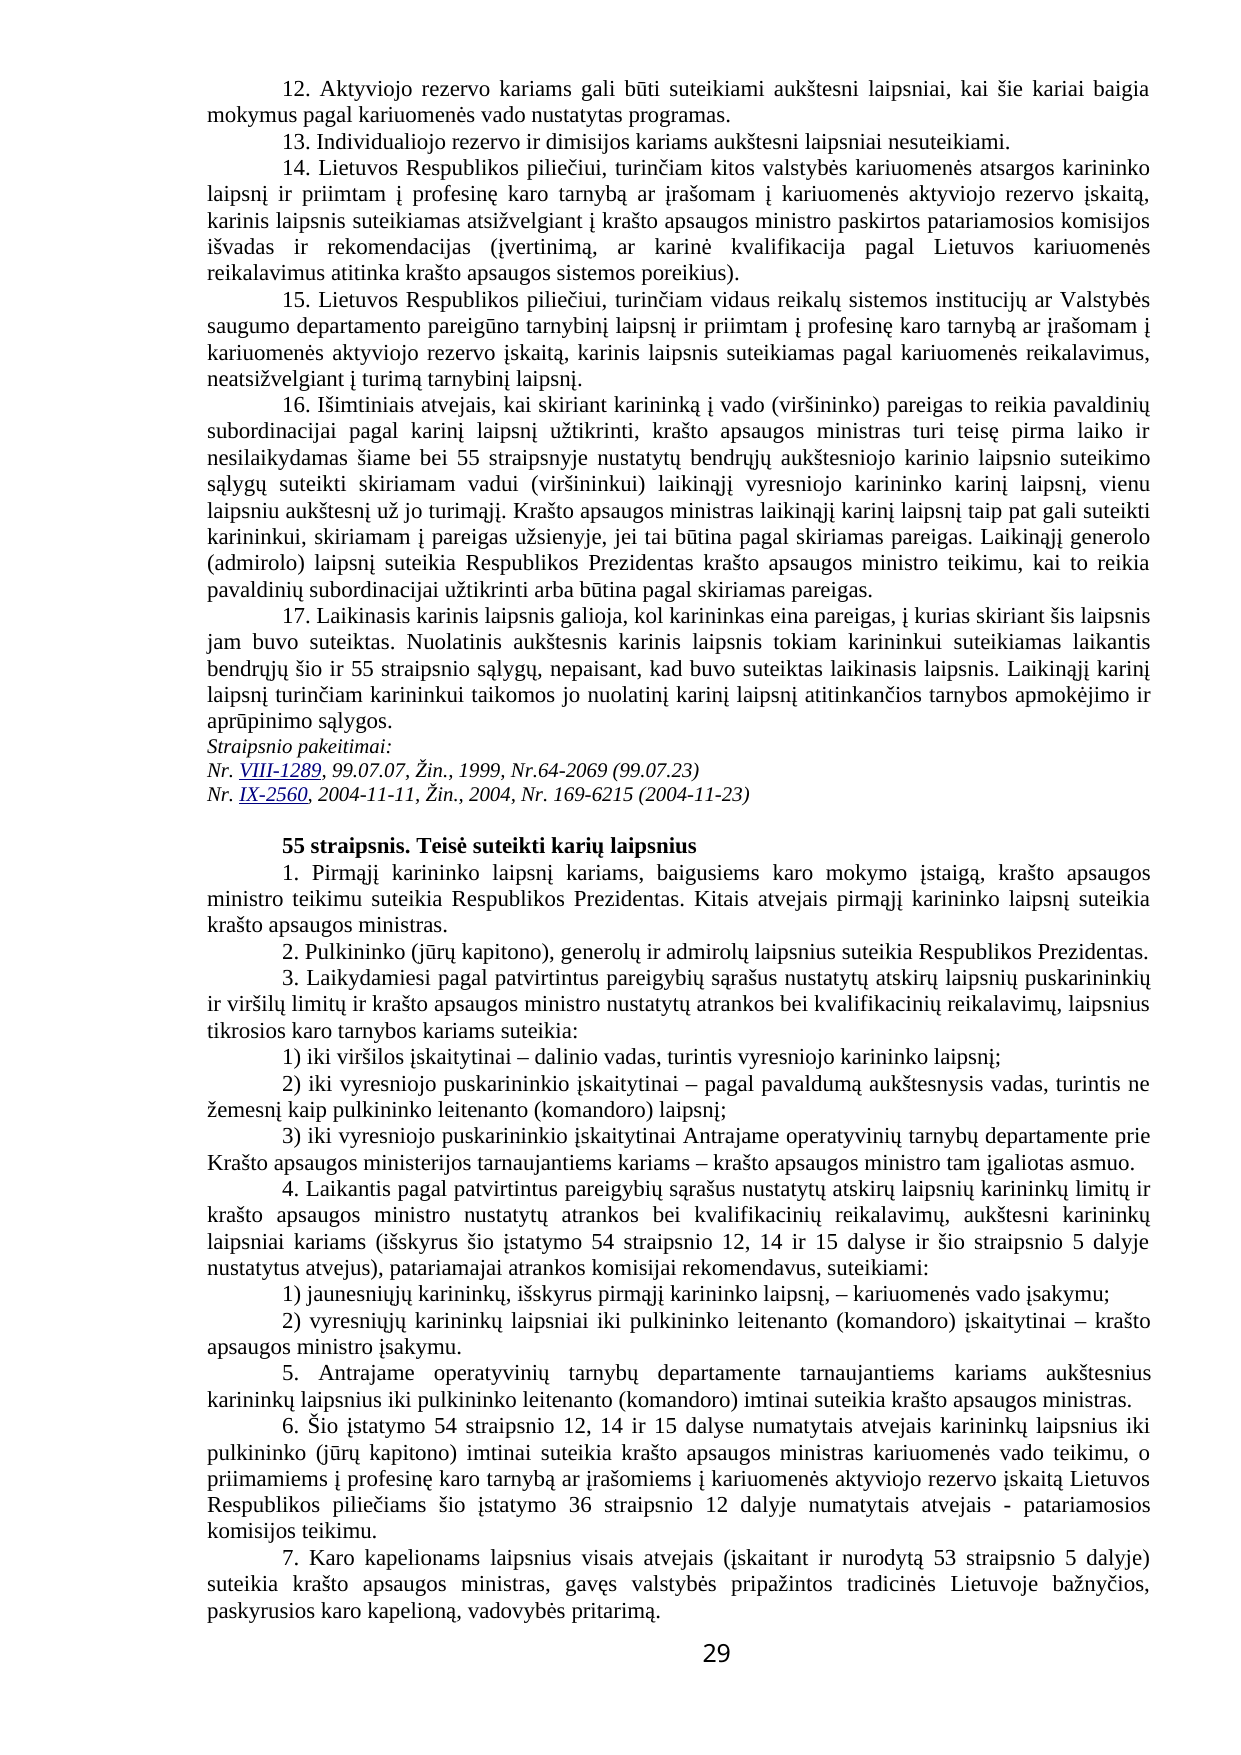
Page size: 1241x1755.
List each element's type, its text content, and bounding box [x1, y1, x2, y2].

text 5. Antrajame operatyvinių tarnybų departamente tarnaujantiems kariams aukštesnius karininkų laipsnius iki pulkininko leitenanto (komandoro) imtinai suteikia krašto apsaugos ministras. [207, 1359, 1152, 1412]
text 6. Šio įstatymo 54 straipsnio 12, 14 ir 15 dalyse numatytais atvejais karininkų laipsnius iki pulkininko (jūrų kapitono) imtinai suteikia krašto apsaugos ministras kariuomenės vado teikimu, o priimamiems į profesinę karo tarnybą ar įrašomiems į kariuomenės aktyviojo rezervo įskaitą Lietuvos Respublikos piliečiams šio įstatymo 36 straipsnio 12 dalyje numatytais atvejais - patariamosios komisijos teikimu. [207, 1412, 1152, 1544]
text 55 straipsnis. Teisė suteikti karių laipsnius [207, 832, 1152, 859]
text Nr. VIII-1289, 99.07.07, Žin., 1999, Nr.64-2069 (99.07.23) [207, 758, 1152, 782]
text 14. Lietuvos Respublikos piliečiui, turinčiam kitos valstybės kariuomenės atsargos karininko laipsnį ir priimtam į profesinę karo tarnybą ar įrašomam į kariuomenės aktyviojo rezervo įskaitą, karinis laipsnis suteikiamas atsižvelgiant į krašto apsaugos ministro paskirtos patariamosios komisijos išvadas ir rekomendacijas (įvertinimą, ar karinė kvalifikacija pagal Lietuvos kariuomenės reikalavimus atitinka krašto apsaugos sistemos poreikius). [207, 154, 1152, 286]
text 1) iki viršilos įskaitytinai – dalinio vadas, turintis vyresniojo karininko laipsnį; [207, 1043, 1152, 1069]
text Straipsnio pakeitimai: [207, 734, 1152, 758]
text 15. Lietuvos Respublikos piliečiui, turinčiam vidaus reikalų sistemos institucijų ar Valstybės saugumo departamento pareigūno tarnybinį laipsnį ir priimtam į profesinę karo tarnybą ar įrašomam į kariuomenės aktyviojo rezervo įskaitą, karinis laipsnis suteikiamas pagal kariuomenės reikalavimus, neatsižvelgiant į turimą tarnybinį laipsnį. [207, 286, 1152, 391]
text Nr. IX-2560, 2004-11-11, Žin., 2004, Nr. 169-6215 (2004-11-23) [207, 782, 1152, 806]
text 1. Pirmąjį karininko laipsnį kariams, baigusiems karo mokymo įstaigą, krašto apsaugos ministro teikimu suteikia Respublikos Prezidentas. Kitais atvejais pirmąjį karininko laipsnį suteikia krašto apsaugos ministras. [207, 859, 1152, 938]
text 1) jaunesniųjų karininkų, išskyrus pirmąjį karininko laipsnį, – kariuomenės vado įsakymu; [207, 1280, 1152, 1307]
text 3) iki vyresniojo puskarininkio įskaitytinai Antrajame operatyvinių tarnybų departamente prie Krašto apsaugos ministerijos tarnaujantiems kariams – krašto apsaugos ministro tam įgaliotas asmuo. [207, 1122, 1152, 1175]
text 2) vyresniųjų karininkų laipsniai iki pulkininko leitenanto (komandoro) įskaitytinai – krašto apsaugos ministro įsakymu. [207, 1307, 1152, 1359]
text 13. Individualiojo rezervo ir dimisijos kariams aukštesni laipsniai nesuteikiami. [207, 128, 1152, 154]
text 12. Aktyviojo rezervo kariams gali būti suteikiami aukštesni laipsniai, kai šie kariai baigia mokymus pagal kariuomenės vado nustatytas programas. [207, 75, 1152, 128]
text 7. Karo kapelionams laipsnius visais atvejais (įskaitant ir nurodytą 53 straipsnio 5 dalyje) suteikia krašto apsaugos ministras, gavęs valstybės pripažintos tradicinės Lietuvoje bažnyčios, paskyrusios karo kapelioną, vadovybės pritarimą. [207, 1544, 1152, 1623]
text 16. Išimtiniais atvejais, kai skiriant karininką į vado (viršininko) pareigas to reikia pavaldinių subordinacijai pagal karinį laipsnį užtikrinti, krašto apsaugos ministras turi teisę pirma laiko ir nesilaikydamas šiame bei 55 straipsnyje nustatytų bendrųjų aukštesniojo karinio laipsnio suteikimo sąlygų suteikti skiriamam vadui (viršininkui) laikinąjį vyresniojo karininko karinį laipsnį, vienu laipsniu aukštesnį už jo turimąjį. Krašto apsaugos ministras laikinąjį karinį laipsnį taip pat gali suteikti karininkui, skiriamam į pareigas užsienyje, jei tai būtina pagal skiriamas pareigas. Laikinąjį generolo (admirolo) laipsnį suteikia Respublikos Prezidentas krašto apsaugos ministro teikimu, kai to reikia pavaldinių subordinacijai užtikrinti arba būtina pagal skiriamas pareigas. [207, 391, 1152, 602]
text 2. Pulkininko (jūrų kapitono), generolų ir admirolų laipsnius suteikia Respublikos Prezidentas. [207, 938, 1152, 964]
text 2) iki vyresniojo puskarininkio įskaitytinai – pagal pavaldumą aukštesnysis vadas, turintis ne žemesnį kaip pulkininko leitenanto (komandoro) laipsnį; [207, 1069, 1152, 1122]
text 3. Laikydamiesi pagal patvirtintus pareigybių sąrašus nustatytų atskirų laipsnių puskarininkių ir viršilų limitų ir krašto apsaugos ministro nustatytų atrankos bei kvalifikacinių reikalavimų, laipsnius tikrosios karo tarnybos kariams suteikia: [207, 964, 1152, 1043]
text 17. Laikinasis karinis laipsnis galioja, kol karininkas eina pareigas, į kurias skiriant šis laipsnis jam buvo suteiktas. Nuolatinis aukštesnis karinis laipsnis tokiam karininkui suteikiamas laikantis bendrųjų šio ir 55 straipsnio sąlygų, nepaisant, kad buvo suteiktas laikinasis laipsnis. Laikinąjį karinį laipsnį turinčiam karininkui taikomos jo nuolatinį karinį laipsnį atitinkančios tarnybos apmokėjimo ir aprūpinimo sąlygos. [207, 602, 1152, 734]
text 4. Laikantis pagal patvirtintus pareigybių sąrašus nustatytų atskirų laipsnių karininkų limitų ir krašto apsaugos ministro nustatytų atrankos bei kvalifikacinių reikalavimų, aukštesni karininkų laipsniai kariams (išskyrus šio įstatymo 54 straipsnio 12, 14 ir 15 dalyse ir šio straipsnio 5 dalyje nustatytus atvejus), patariamajai atrankos komisijai rekomendavus, suteikiami: [207, 1175, 1152, 1280]
